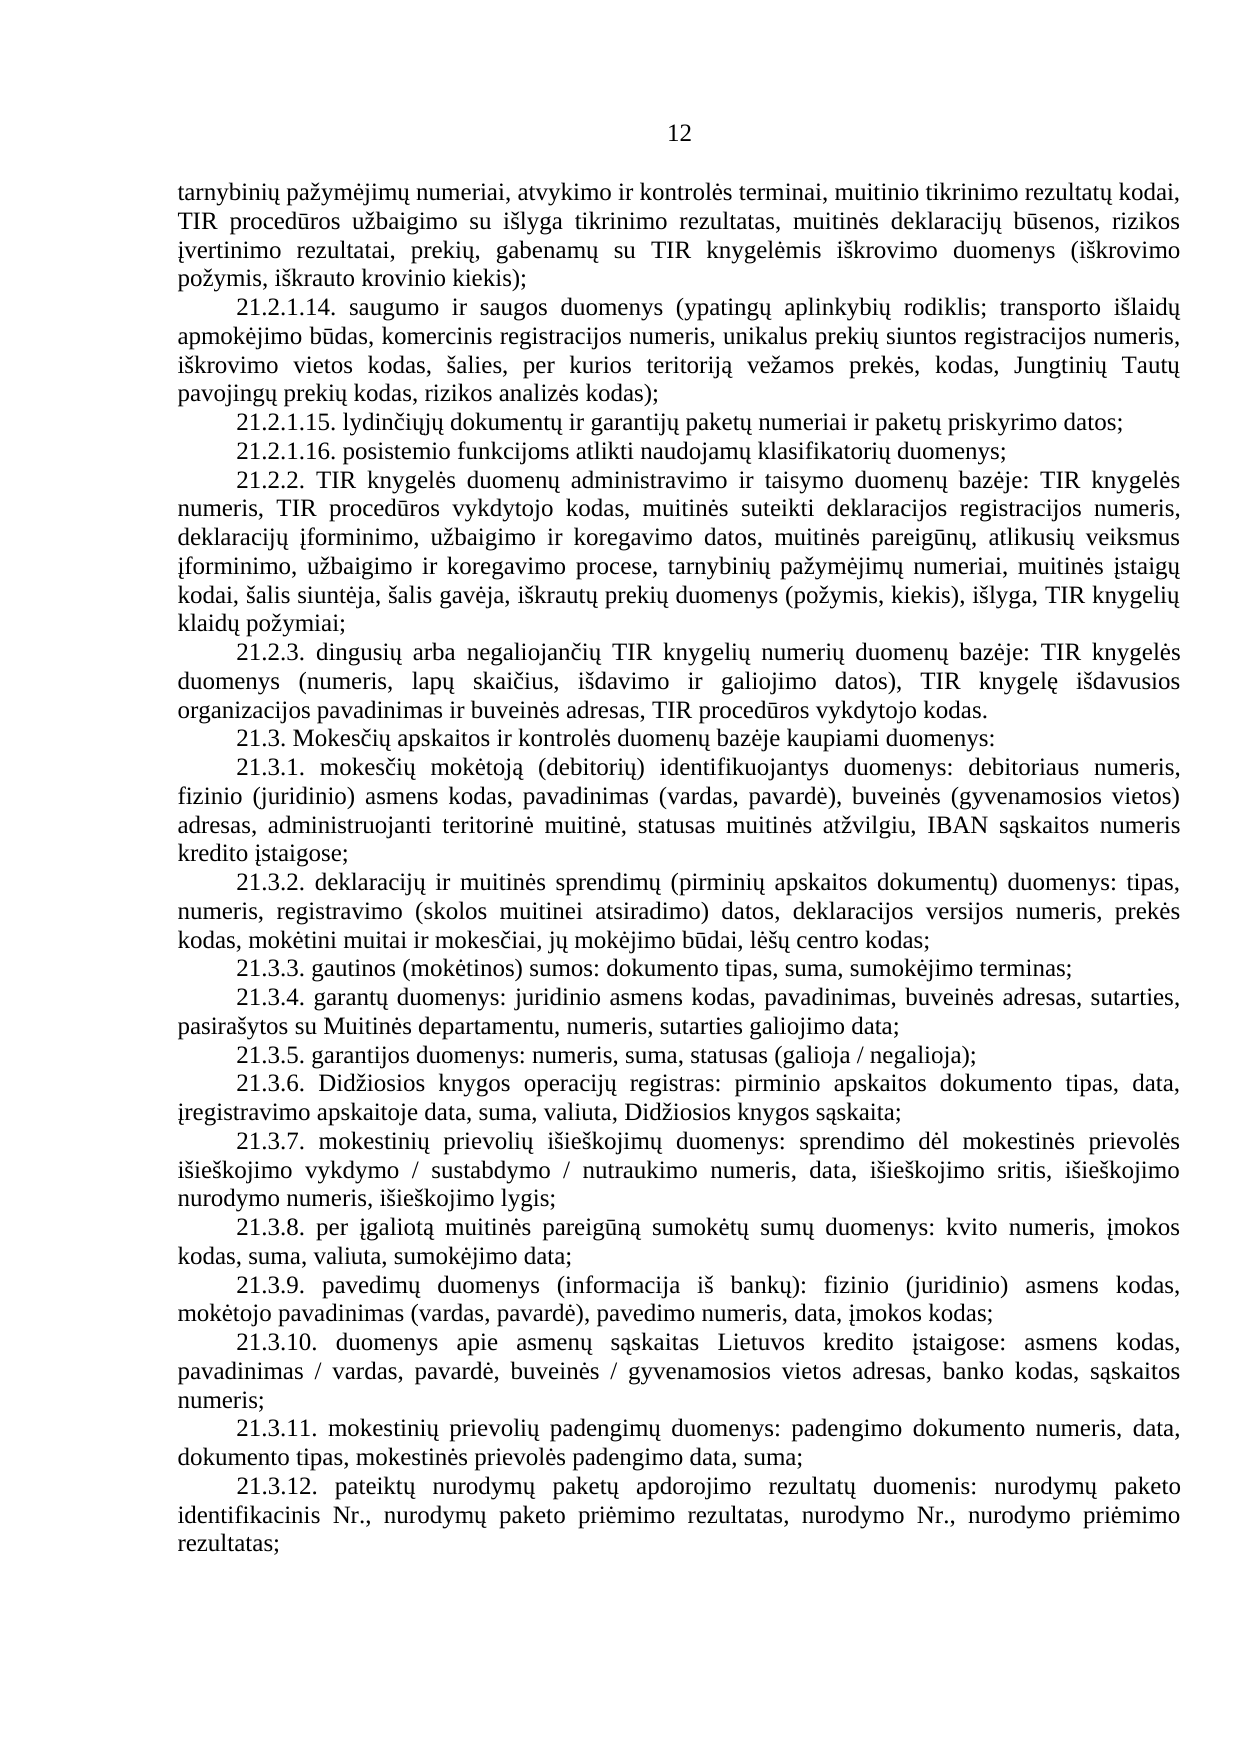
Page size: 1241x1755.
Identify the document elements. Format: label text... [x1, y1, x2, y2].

text 21.3.8. per įgaliotą muitinės pareigūną sumokėtų sumų duomenys: kvito numeris, įmokos kodas, suma, valiuta, sumokėjimo data; [177, 1212, 1181, 1270]
text 21.3.11. mokestinių prievolių padengimų duomenys: padengimo dokumento numeris, data, dokumento tipas, mokestinės prievolės padengimo data, suma; [177, 1413, 1181, 1471]
text 21.3.2. deklaracijų ir muitinės sprendimų (pirminių apskaitos dokumentų) duomenys: tipas, numeris, registravimo (skolos muitinei atsiradimo) datos, deklaracijos versijos numeris, prekės kodas, mokėtini muitai ir mokesčiai, jų mokėjimo būdai, lėšų centro kodas; [177, 867, 1181, 953]
text 21.2.1.16. posistemio funkcijoms atlikti naudojamų klasifikatorių duomenys; [177, 436, 1181, 465]
text 21.3.12. pateiktų nurodymų paketų apdorojimo rezultatų duomenis: nurodymų paketo identifikacinis Nr., nurodymų paketo priėmimo rezultatas, nurodymo Nr., nurodymo priėmimo rezultatas; [177, 1471, 1181, 1557]
text tarnybinių pažymėjimų numeriai, atvykimo ir kontrolės terminai, muitinio tikrinimo rezultatų kodai, TIR procedūros užbaigimo su išlyga tikrinimo rezultatas, muitinės deklaracijų būsenos, rizikos įvertinimo rezultatai, prekių, gabenamų su TIR knygelėmis iškrovimo duomenys (iškrovimo požymis, iškrauto krovinio kiekis); [177, 177, 1181, 292]
text 21.2.2. TIR knygelės duomenų administravimo ir taisymo duomenų bazėje: TIR knygelės numeris, TIR procedūros vykdytojo kodas, muitinės suteikti deklaracijos registracijos numeris, deklaracijų įforminimo, užbaigimo ir koregavimo datos, muitinės pareigūnų, atlikusių veiksmus įforminimo, užbaigimo ir koregavimo procese, tarnybinių pažymėjimų numeriai, muitinės įstaigų kodai, šalis siuntėja, šalis gavėja, iškrautų prekių duomenys (požymis, kiekis), išlyga, TIR knygelių klaidų požymiai; [177, 465, 1181, 637]
text 21.3.4. garantų duomenys: juridinio asmens kodas, pavadinimas, buveinės adresas, sutarties, pasirašytos su Muitinės departamentu, numeris, sutarties galiojimo data; [177, 982, 1181, 1040]
text 21.2.3. dingusių arba negaliojančių TIR knygelių numerių duomenų bazėje: TIR knygelės duomenys (numeris, lapų skaičius, išdavimo ir galiojimo datos), TIR knygelę išdavusios organizacijos pavadinimas ir buveinės adresas, TIR procedūros vykdytojo kodas. [177, 637, 1181, 723]
text 21.3.10. duomenys apie asmenų sąskaitas Lietuvos kredito įstaigose: asmens kodas, pavadinimas / vardas, pavardė, buveinės / gyvenamosios vietos adresas, banko kodas, sąskaitos numeris; [177, 1327, 1181, 1413]
text 21.3.7. mokestinių prievolių išieškojimų duomenys: sprendimo dėl mokestinės prievolės išieškojimo vykdymo / sustabdymo / nutraukimo numeris, data, išieškojimo sritis, išieškojimo nurodymo numeris, išieškojimo lygis; [177, 1126, 1181, 1212]
text 21.3.6. Didžiosios knygos operacijų registras: pirminio apskaitos dokumento tipas, data, įregistravimo apskaitoje data, suma, valiuta, Didžiosios knygos sąskaita; [177, 1068, 1181, 1126]
text 21.2.1.15. lydinčiųjų dokumentų ir garantijų paketų numeriai ir paketų priskyrimo datos; [177, 407, 1181, 436]
text 21.3. Mokesčių apskaitos ir kontrolės duomenų bazėje kaupiami duomenys: [177, 723, 1181, 752]
text 21.3.1. mokesčių mokėtoją (debitorių) identifikuojantys duomenys: debitoriaus numeris, fizinio (juridinio) asmens kodas, pavadinimas (vardas, pavardė), buveinės (gyvenamosios vietos) adresas, administruojanti teritorinė muitinė, statusas muitinės atžvilgiu, IBAN sąskaitos numeris kredito įstaigose; [177, 752, 1181, 867]
text 21.3.5. garantijos duomenys: numeris, suma, statusas (galioja / negalioja); [177, 1040, 1181, 1068]
text 21.3.3. gautinos (mokėtinos) sumos: dokumento tipas, suma, sumokėjimo terminas; [177, 953, 1181, 982]
text 21.3.9. pavedimų duomenys (informacija iš bankų): fizinio (juridinio) asmens kodas, mokėtojo pavadinimas (vardas, pavardė), pavedimo numeris, data, įmokos kodas; [177, 1270, 1181, 1327]
text 21.2.1.14. saugumo ir saugos duomenys (ypatingų aplinkybių rodiklis; transporto išlaidų apmokėjimo būdas, komercinis registracijos numeris, unikalus prekių siuntos registracijos numeris, iškrovimo vietos kodas, šalies, per kurios teritoriją vežamos prekės, kodas, Jungtinių Tautų pavojingų prekių kodas, rizikos analizės kodas); [177, 292, 1181, 407]
